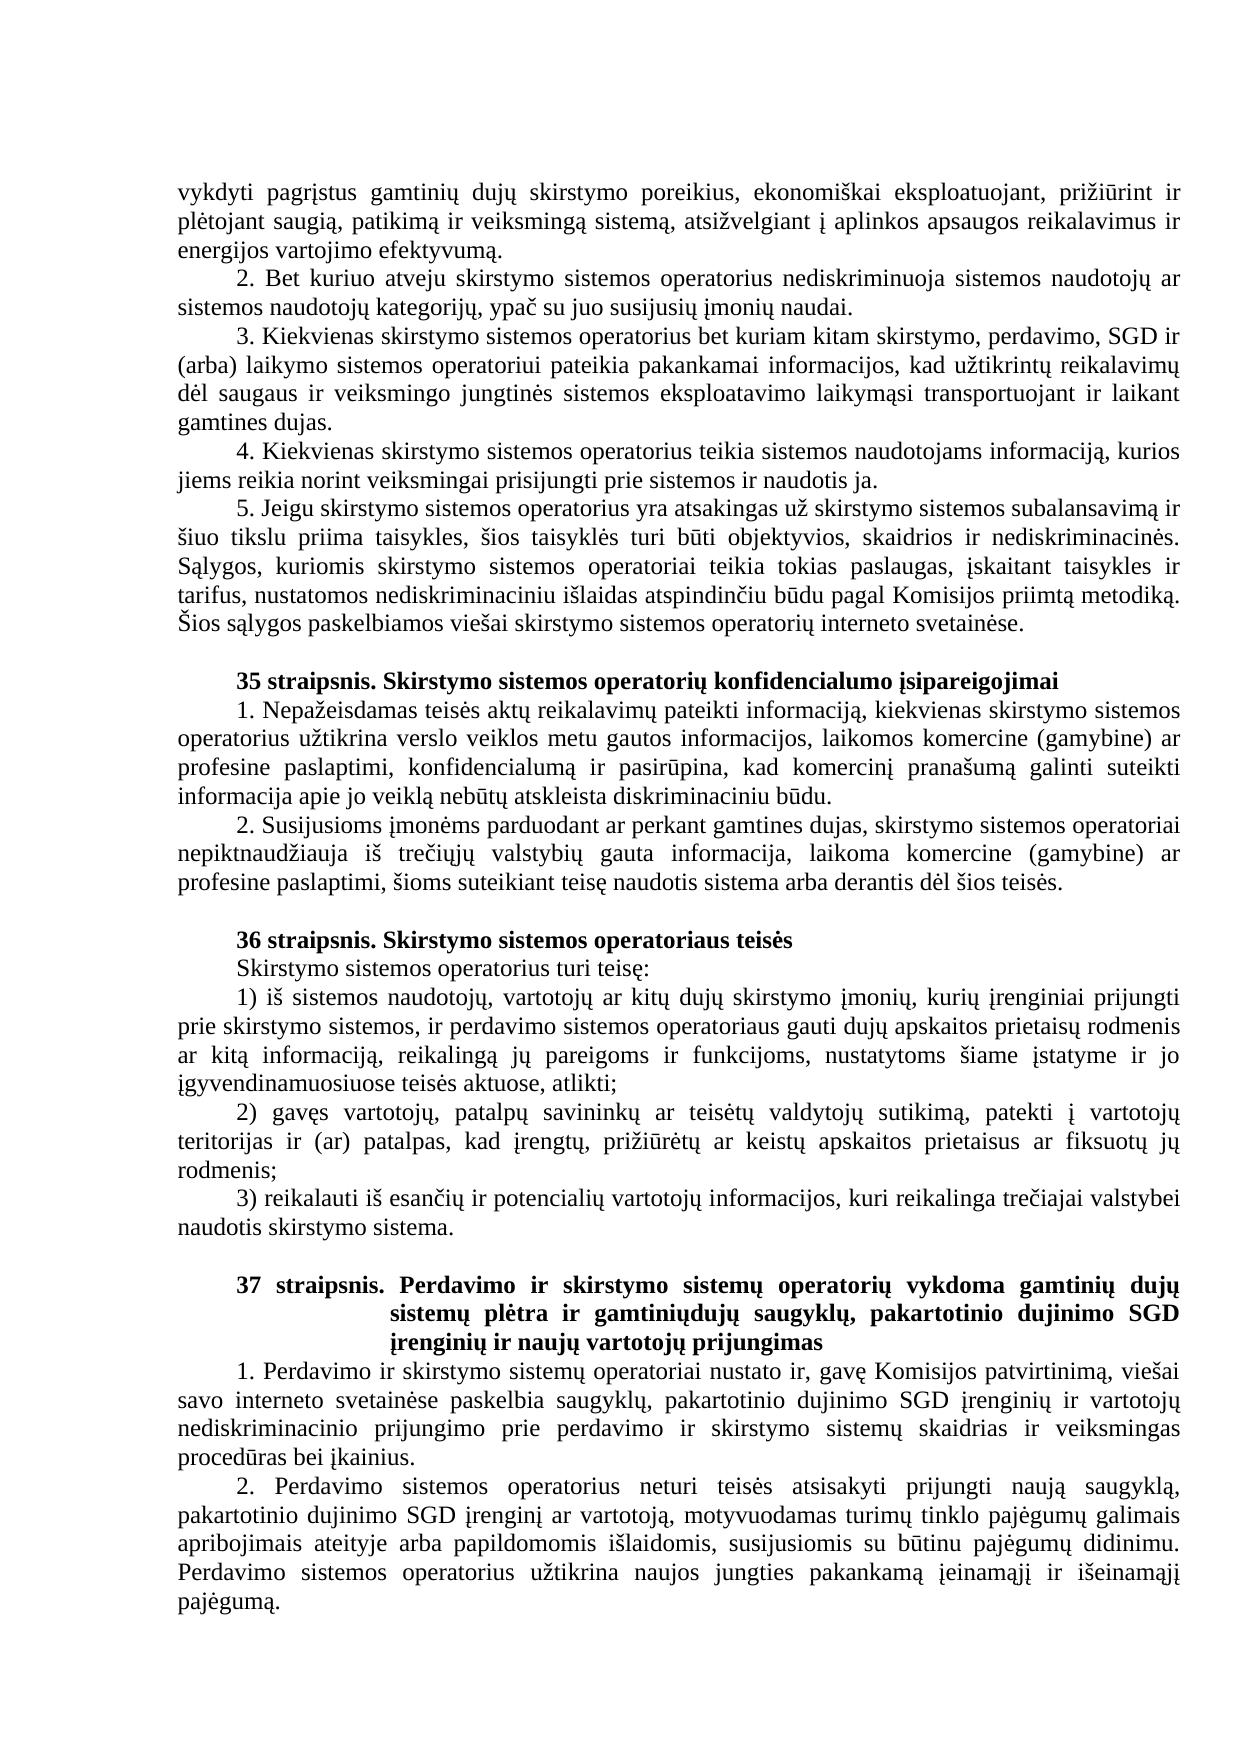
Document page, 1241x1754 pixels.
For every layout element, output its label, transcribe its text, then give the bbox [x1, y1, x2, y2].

text 37 straipsnis. Perdavimo ir skirstymo sistemų operatorių vykdoma gamtinių dujų sistemų plėtra ir gamtiniųdujų saugyklų, pakartotinio dujinimo SGD įrenginių ir naujų vartotojų prijungimas [236, 1270, 1181, 1356]
text 35 straipsnis. Skirstymo sistemos operatorių konfidencialumo įsipareigojimai [177, 666, 1181, 695]
text 3) reikalauti iš esančių ir potencialių vartotojų informacijos, kuri reikalinga trečiajai valstybei naudotis skirstymo sistema. [177, 1183, 1181, 1241]
text 2) gavęs vartotojų, patalpų savininkų ar teisėtų valdytojų sutikimą, patekti į vartotojų teritorijas ir (ar) patalpas, kad įrengtų, prižiūrėtų ar keistų apskaitos prietaisus ar fiksuotų jų rodmenis; [177, 1097, 1181, 1183]
text 2. Susijusioms įmonėms parduodant ar perkant gamtines dujas, skirstymo sistemos operatoriai nepiktnaudžiauja iš trečiųjų valstybių gauta informacija, laikoma komercine (gamybine) ar profesine paslaptimi, šioms suteikiant teisę naudotis sistema arba derantis dėl šios teisės. [177, 810, 1181, 896]
text 36 straipsnis. Skirstymo sistemos operatoriaus teisės [177, 925, 1181, 953]
text 2. Perdavimo sistemos operatorius neturi teisės atsisakyti prijungti naują saugyklą, pakartotinio dujinimo SGD įrenginį ar vartotoją, motyvuodamas turimų tinklo pajėgumų galimais apribojimais ateityje arba papildomomis išlaidomis, susijusiomis su būtinu pajėgumų didinimu. Perdavimo sistemos operatorius užtikrina naujos jungties pakankamą įeinamąjį ir išeinamąjį pajėgumą. [177, 1471, 1181, 1615]
text 1) iš sistemos naudotojų, vartotojų ar kitų dujų skirstymo įmonių, kurių įrenginiai prijungti prie skirstymo sistemos, ir perdavimo sistemos operatoriaus gauti dujų apskaitos prietaisų rodmenis ar kitą informaciją, reikalingą jų pareigoms ir funkcijoms, nustatytoms šiame įstatyme ir jo įgyvendinamuosiuose teisės aktuose, atlikti; [177, 982, 1181, 1097]
text 2. Bet kuriuo atveju skirstymo sistemos operatorius nediskriminuoja sistemos naudotojų ar sistemos naudotojų kategorijų, ypač su juo susijusių įmonių naudai. [177, 263, 1181, 321]
text 4. Kiekvienas skirstymo sistemos operatorius teikia sistemos naudotojams informaciją, kurios jiems reikia norint veiksmingai prisijungti prie sistemos ir naudotis ja. [177, 436, 1181, 493]
text Skirstymo sistemos operatorius turi teisę: [177, 953, 1181, 982]
text 3. Kiekvienas skirstymo sistemos operatorius bet kuriam kitam skirstymo, perdavimo, SGD ir (arba) laikymo sistemos operatoriui pateikia pakankamai informacijos, kad užtikrintų reikalavimų dėl saugaus ir veiksmingo jungtinės sistemos eksploatavimo laikymąsi transportuojant ir laikant gamtines dujas. [177, 321, 1181, 436]
text 1. Nepažeisdamas teisės aktų reikalavimų pateikti informaciją, kiekvienas skirstymo sistemos operatorius užtikrina verslo veiklos metu gautos informacijos, laikomos komercine (gamybine) ar profesine paslaptimi, konfidencialumą ir pasirūpina, kad komercinį pranašumą galinti suteikti informacija apie jo veiklą nebūtų atskleista diskriminaciniu būdu. [177, 695, 1181, 810]
text vykdyti pagrįstus gamtinių dujų skirstymo poreikius, ekonomiškai eksploatuojant, prižiūrint ir plėtojant saugią, patikimą ir veiksmingą sistemą, atsižvelgiant į aplinkos apsaugos reikalavimus ir energijos vartojimo efektyvumą. [177, 177, 1181, 263]
text 5. Jeigu skirstymo sistemos operatorius yra atsakingas už skirstymo sistemos subalansavimą ir šiuo tikslu priima taisykles, šios taisyklės turi būti objektyvios, skaidrios ir nediskriminacinės. Sąlygos, kuriomis skirstymo sistemos operatoriai teikia tokias paslaugas, įskaitant taisykles ir tarifus, nustatomos nediskriminaciniu išlaidas atspindinčiu būdu pagal Komisijos priimtą metodiką. Šios sąlygos paskelbiamos viešai skirstymo sistemos operatorių interneto svetainėse. [177, 493, 1181, 637]
text 1. Perdavimo ir skirstymo sistemų operatoriai nustato ir, gavę Komisijos patvirtinimą, viešai savo interneto svetainėse paskelbia saugyklų, pakartotinio dujinimo SGD įrenginių ir vartotojų nediskriminacinio prijungimo prie perdavimo ir skirstymo sistemų skaidrias ir veiksmingas procedūras bei įkainius. [177, 1356, 1181, 1471]
